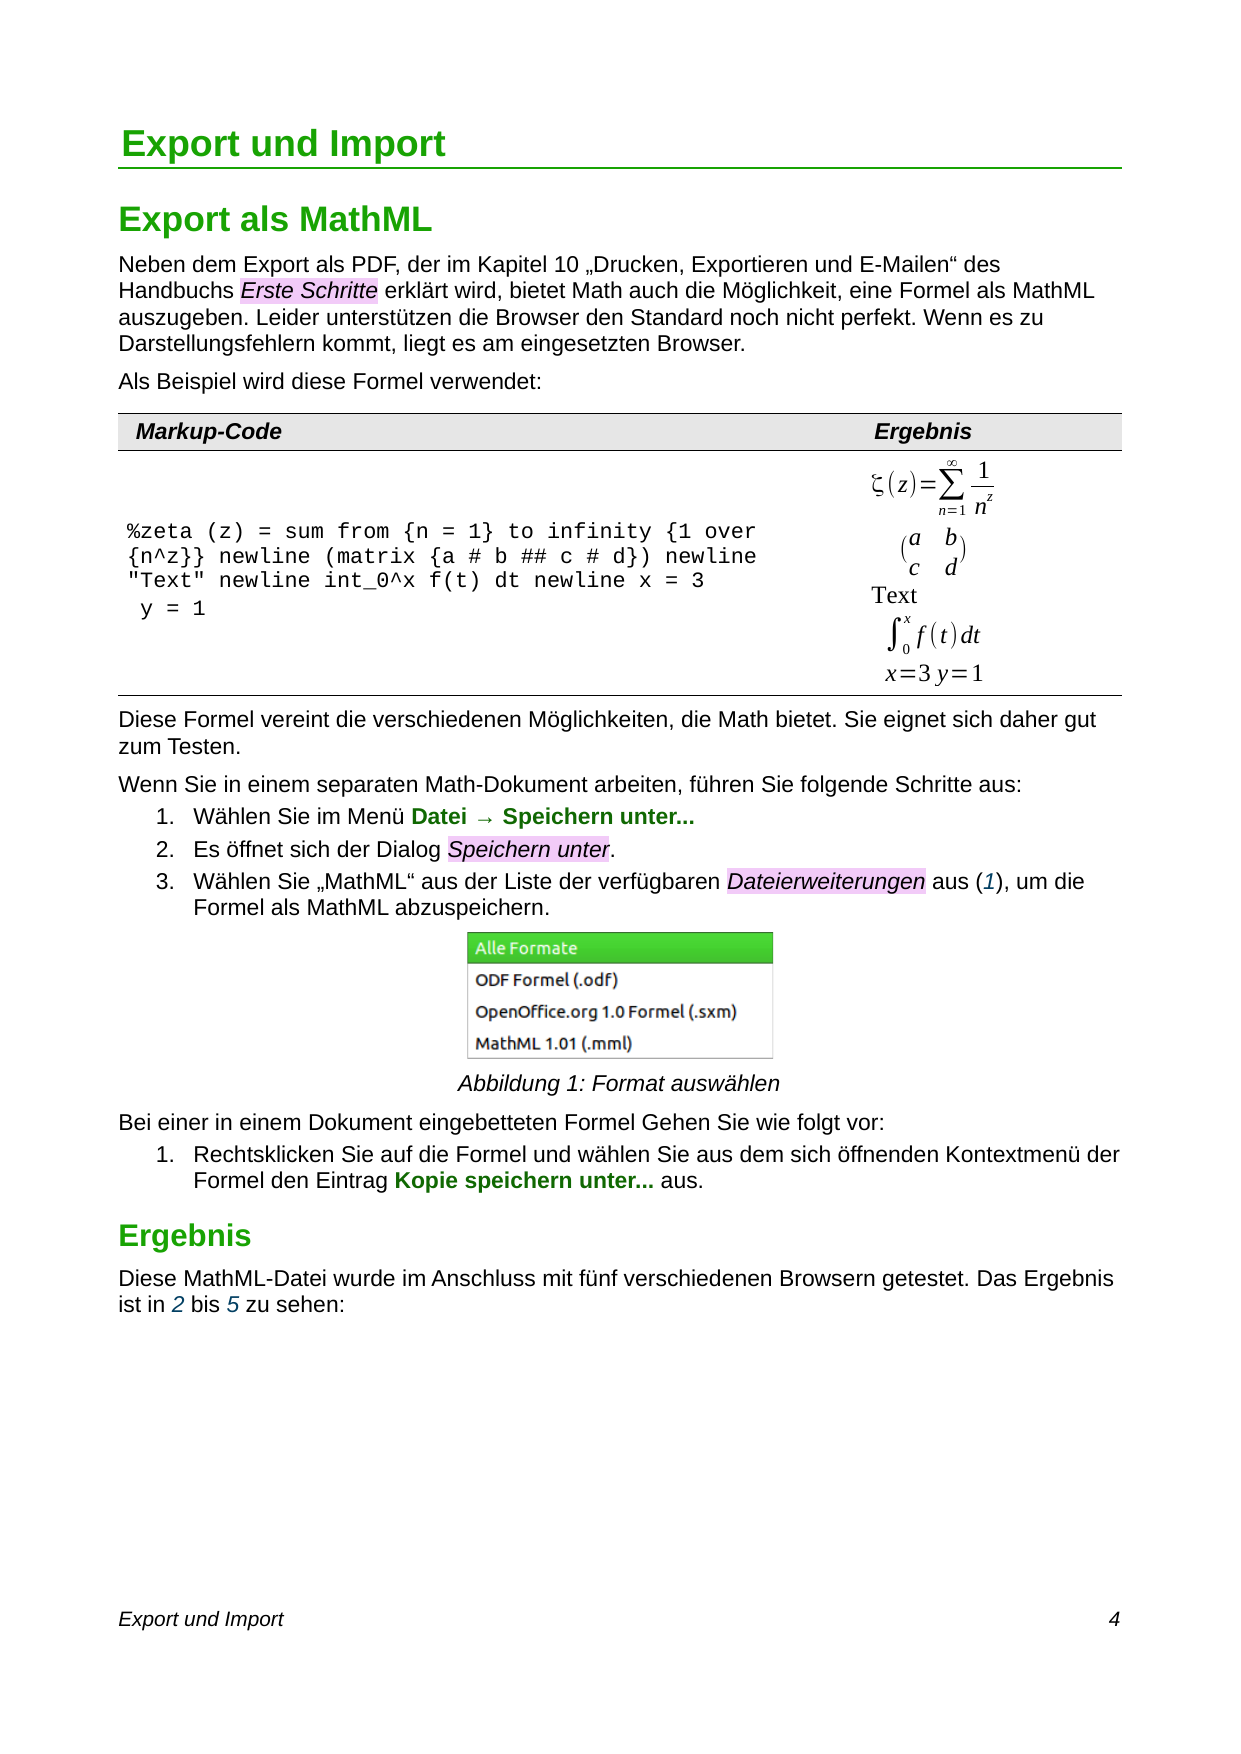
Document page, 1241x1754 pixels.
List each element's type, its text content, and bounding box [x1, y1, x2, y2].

list Es öffnet sich der Dialog Speichern unter. [156, 836, 448, 862]
text Diese MathML-Datei wurde im Anschluss mit fünf verschiedenen Browsern getestet. Das Ergebnis ist in Abbildung 2 bis 5 zu sehen: [118, 1265, 1122, 1318]
text Diese Formel vereint die verschiedenen Möglichkeiten, die Math bietet. Sie eignet sich daher gut zum Testen. [118, 706, 1122, 759]
table_cell [857, 451, 1122, 694]
text Neben dem Export als PDF, der im Kapitel 10 „Drucken, Exportieren und E-Mailen“ des Handbuchs Erste Schritte erklärt wird, bietet Math auch die Möglichkeit, eine Formel als MathML auszugeben. Leider unterstützen die Browser den Standard noch nicht perfekt. Wenn es zu Darstellungsfehlern kommt, liegt es am eingesetzten Browser. [118, 251, 1122, 357]
list Rechtsklicken Sie auf die Formel und wählen Sie aus dem sich öffnenden Kontextmenü der Formel den Eintrag Kopie speichern unter... aus. [156, 1141, 1122, 1193]
table_header Markup-Code [118, 414, 857, 450]
text Wenn Sie in einem separaten Math-Dokument arbeiten, führen Sie folgende Schritte aus: [118, 771, 1122, 797]
text Bei einer in einem Dokument eingebetteten Formel Gehen Sie wie folgt vor: [118, 1108, 1122, 1135]
subtitle Ergebnis [118, 1217, 1122, 1253]
picture [467, 932, 774, 1059]
list Wählen Sie „MathML“ aus der Liste der verfügbaren Dateierweiterungen aus (Abbildung 1), um die Formel als MathML abzuspeichern. [156, 868, 1122, 921]
text Als Beispiel wird diese Formel verwendet: [118, 368, 1122, 395]
subtitle Export als MathML [118, 199, 1122, 239]
text Abbildung 1: Format auswählen [458, 1070, 782, 1097]
subtitle Export und Import [118, 118, 1122, 167]
list Es öffnet sich der Dialog Speichern unter. [609, 836, 1122, 862]
table_cell %zeta (z) = sum from {n = 1} to infinity {1 over {n^z}} newline (matrix {a # b ## c # d}) newline "Text" newline int_0^x f(t) dt newline x = 3 y = 1 [118, 451, 857, 694]
table_header Ergebnis [857, 414, 1122, 450]
list Wählen Sie im Menü Datei → Speichern unter... [156, 803, 1122, 829]
